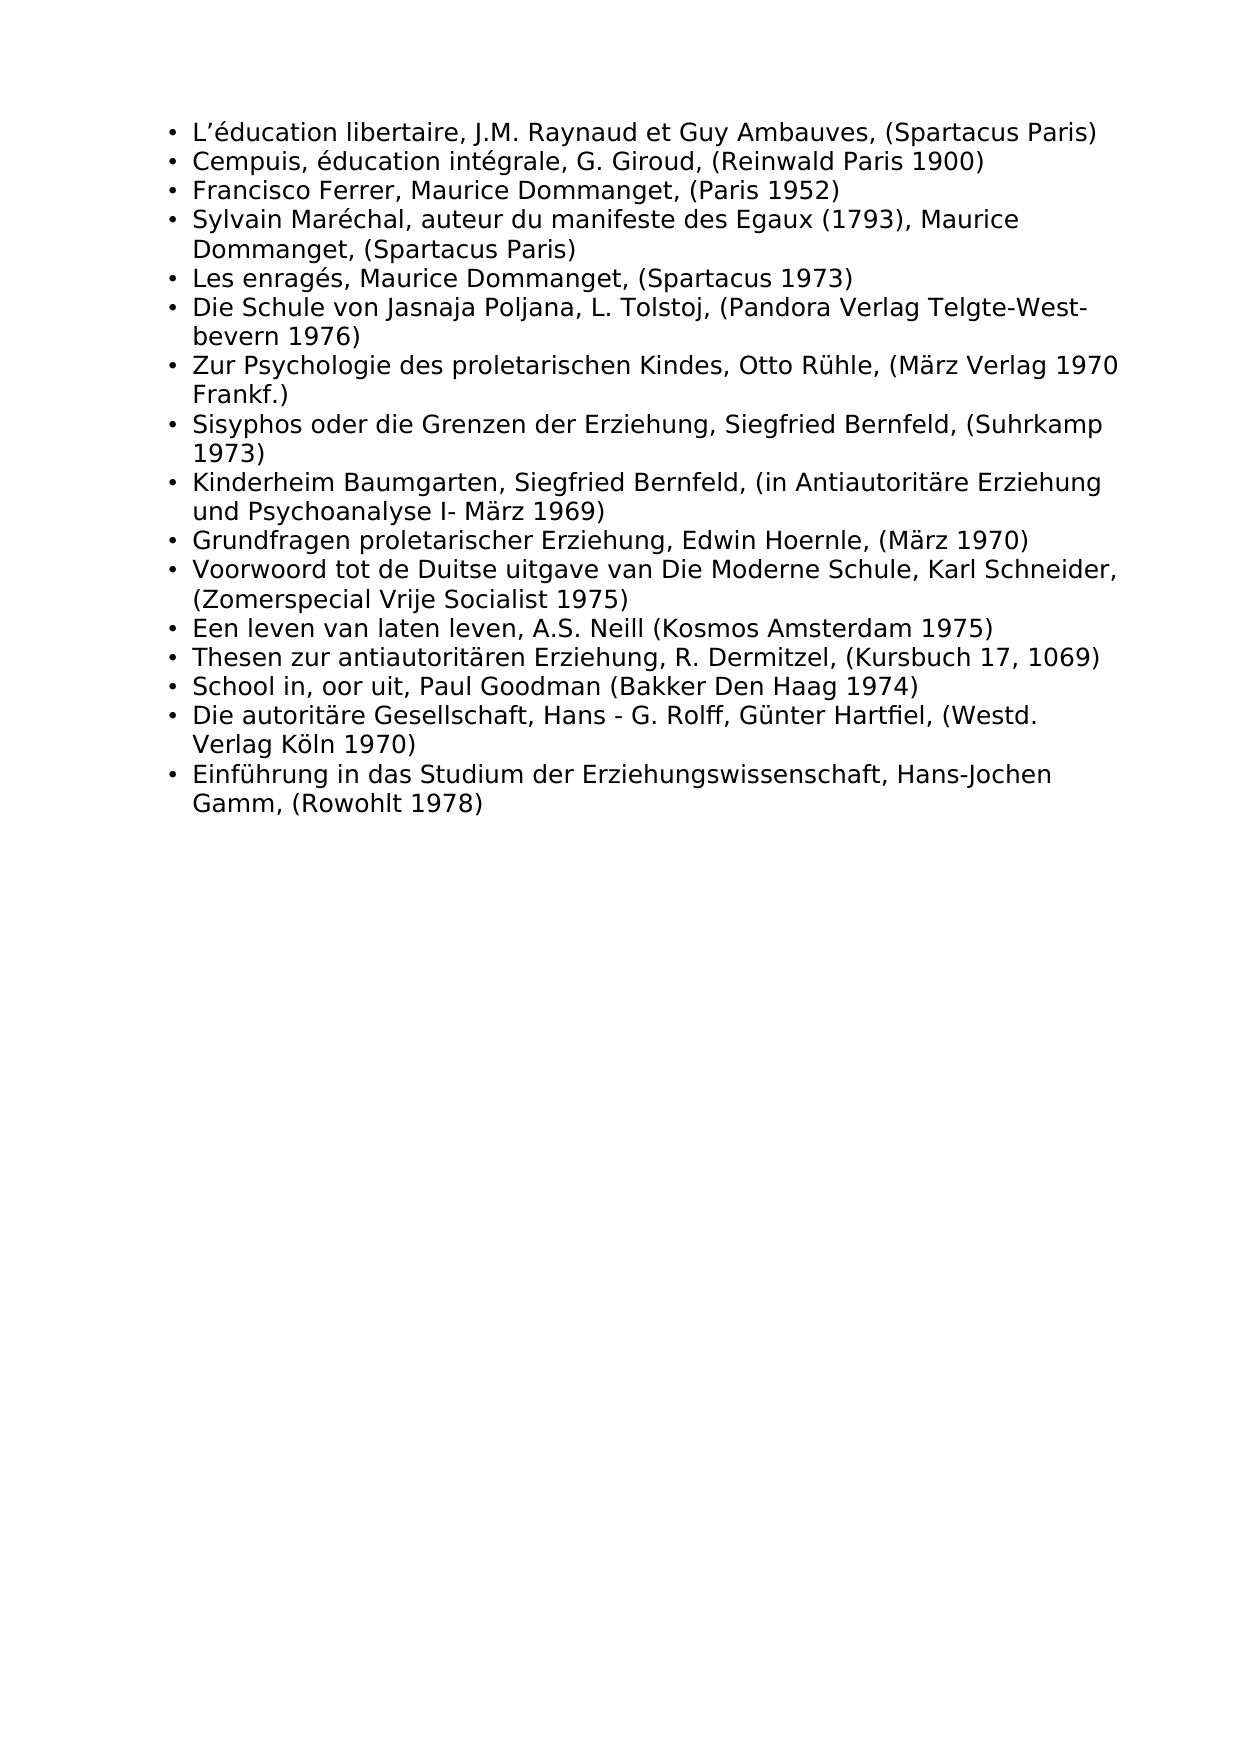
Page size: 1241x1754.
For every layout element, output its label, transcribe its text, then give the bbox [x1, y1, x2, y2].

list Sylvain Maréchal, auteur du manifeste des Egaux (1793), Maurice Dommanget, (Spartacus Paris) [177, 206, 1122, 264]
list Francisco Ferrer, Maurice Dommanget, (Paris 1952) [177, 176, 1122, 206]
list Cempuis, éducation intégrale, G. Giroud, (Reinwald Paris 1900) [177, 147, 1122, 176]
list L’éducation libertaire, J.M. Raynaud et Guy Ambauves, (Spartacus Paris) [177, 118, 1122, 147]
list Einführung in das Studium der Erziehungswissenschaft, Hans-Jochen Gamm, (Rowohlt 1978) [177, 760, 1122, 818]
list Sisyphos oder die Grenzen der Erziehung, Siegfried Bernfeld, (Suhrkamp 1973) [177, 410, 1122, 468]
list Die autoritäre Gesellschaft, Hans - G. Rolff, Günter Hartfiel, (Westd. Verlag Köln 1970) [177, 701, 1122, 760]
list School in, oor uit, Paul Goodman (Bakker Den Haag 1974) [177, 672, 1122, 701]
list Zur Psychologie des proletarischen Kindes, Otto Rühle, (März Verlag 1970 Frankf.) [177, 351, 1122, 410]
list Kinderheim Baumgarten, Siegfried Bernfeld, (in Antiautoritäre Erziehung und Psychoanalyse I- März 1969) [177, 468, 1122, 526]
list Thesen zur antiautoritären Erziehung, R. Dermitzel, (Kursbuch 17, 1069) [177, 643, 1122, 672]
list Grundfragen proletarischer Erziehung, Edwin Hoernle, (März 1970) [177, 526, 1122, 556]
list Voorwoord tot de Duitse uitgave van Die Moderne Schule, Karl Schneider, (Zomerspecial Vrije Socialist 1975) [177, 556, 1122, 614]
list Les enragés, Maurice Dommanget, (Spartacus 1973) [177, 264, 1122, 293]
list Die Schule von Jasnaja Poljana, L. Tolstoj, (Pandora Verlag Telgte-West- bevern 1976) [177, 293, 1122, 351]
list Een leven van laten leven, A.S. Neill (Kosmos Amsterdam 1975) [177, 614, 1122, 643]
